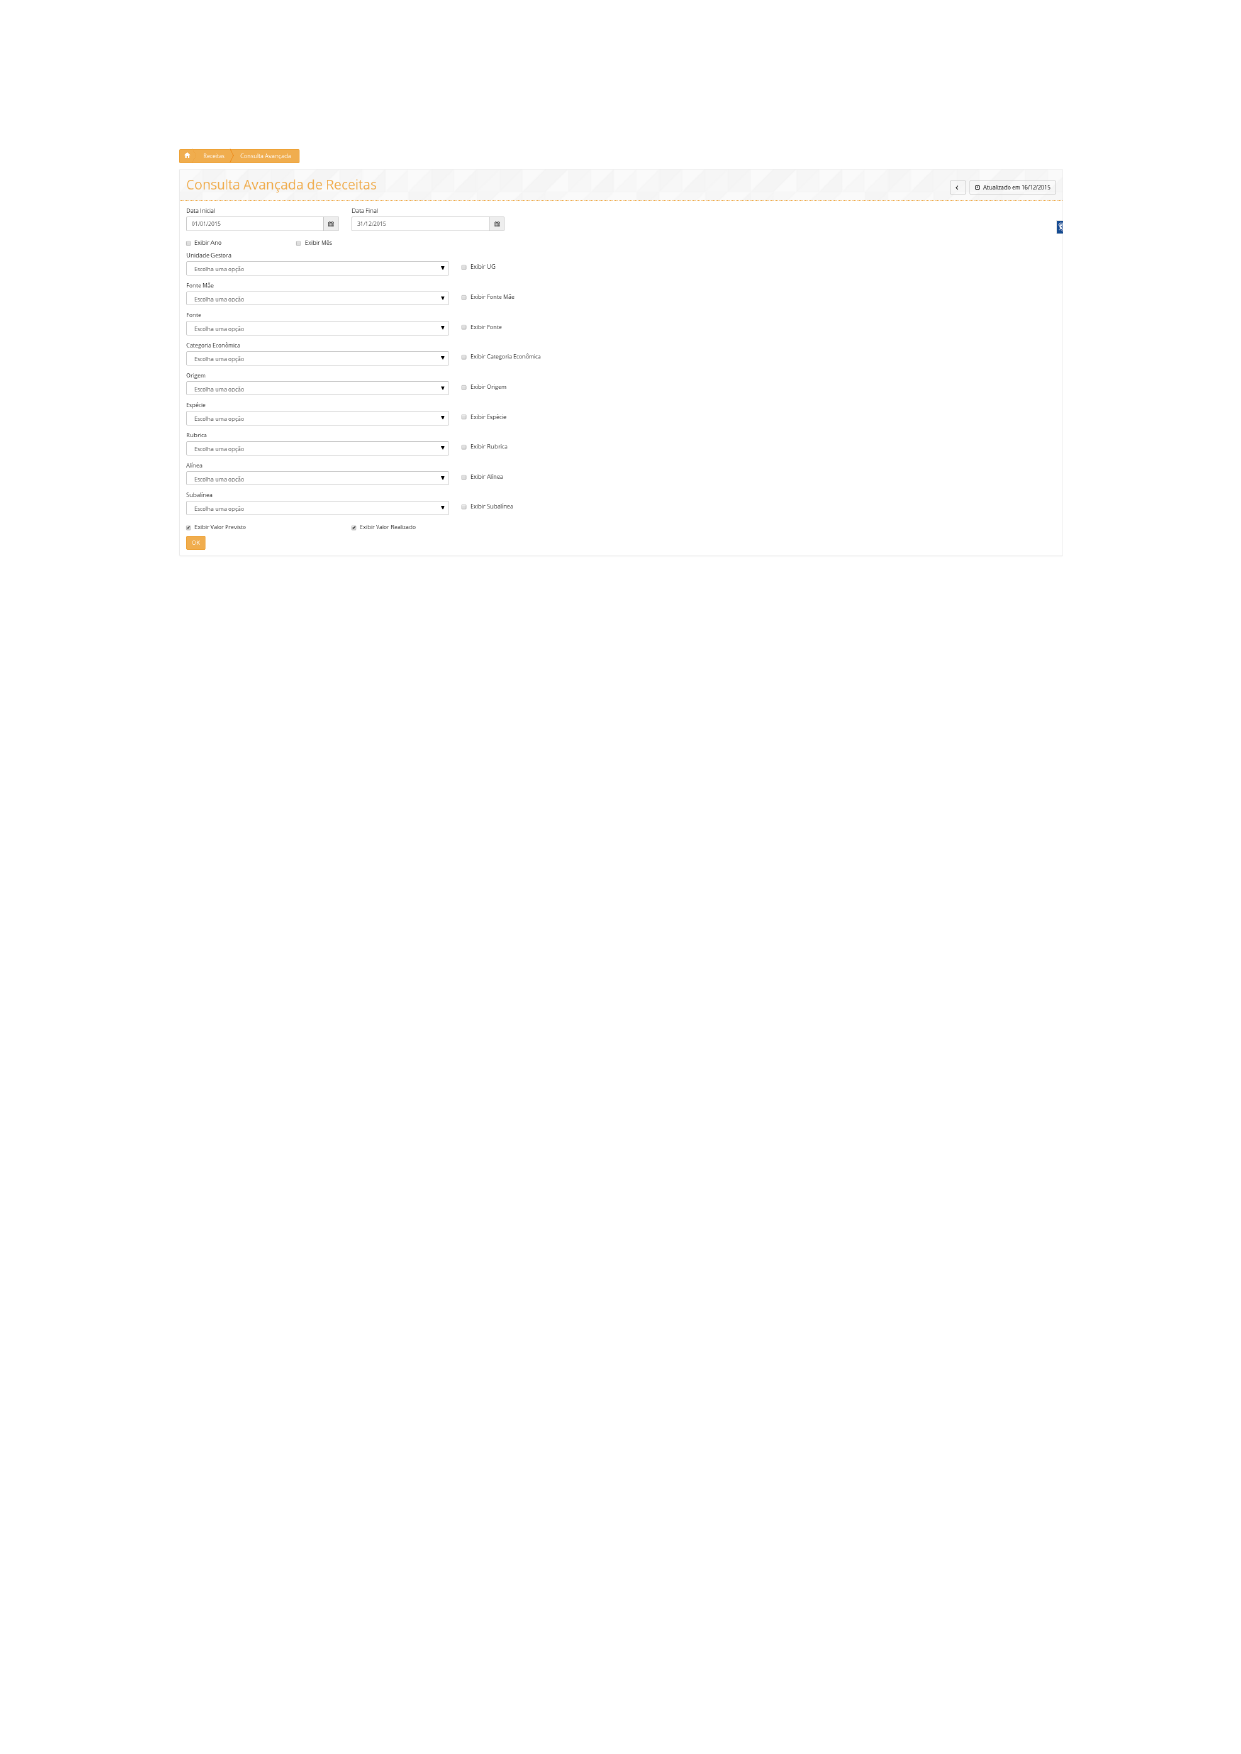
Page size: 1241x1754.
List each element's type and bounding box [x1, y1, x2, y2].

picture [177, 147, 1063, 559]
